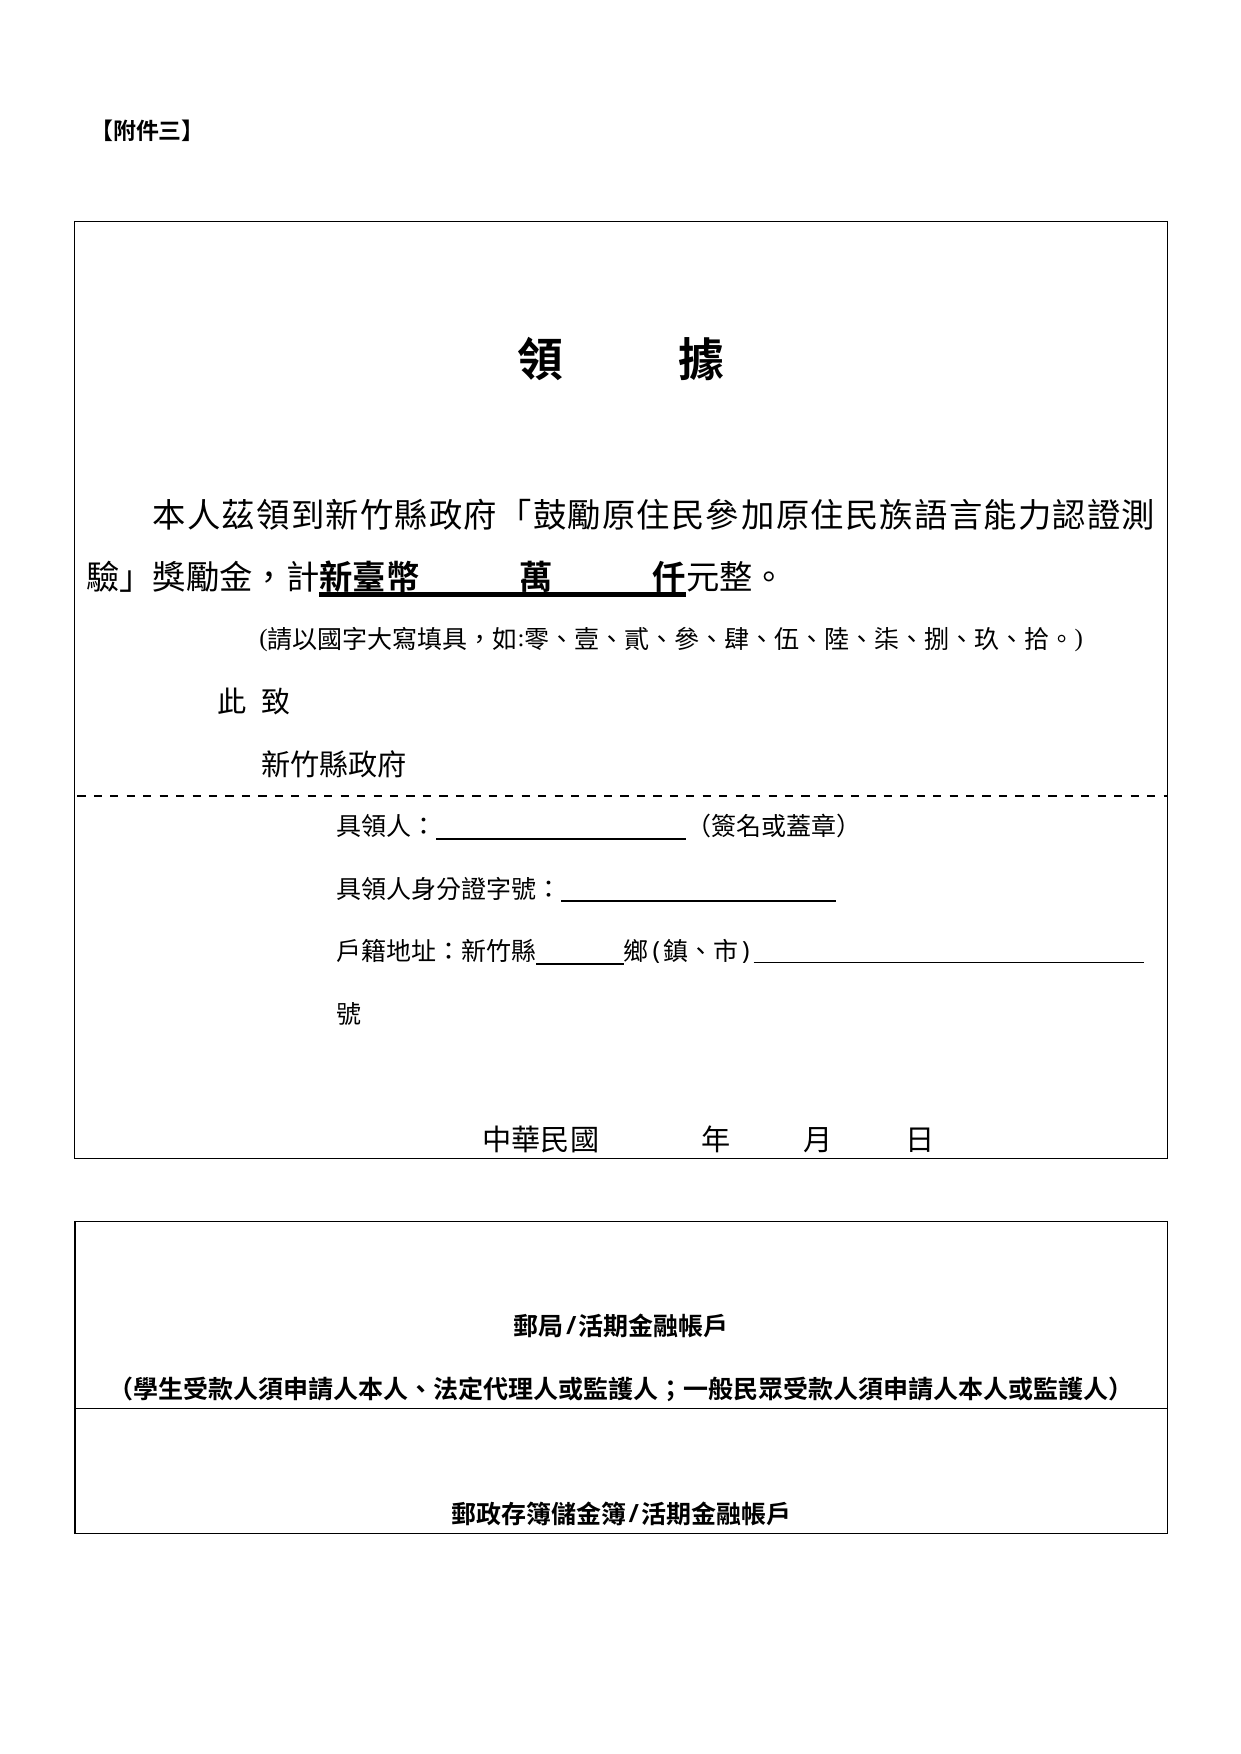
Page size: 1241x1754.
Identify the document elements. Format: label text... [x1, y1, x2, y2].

text 【附件三】 [90, 113, 271, 146]
table_header 郵局/活期金融帳戶 （學生受款人須申請人本人、法定代理人或監護人；一般民眾受款人須申請人本人或監護人） [76, 1222, 1167, 1408]
table_cell 郵政存簿儲金簿/活期金融帳戶 [76, 1409, 1167, 1533]
table_header 領 據 本人茲領到新竹縣政府「鼓勵原住民參加原住民族語言能力認證測驗」獎勵金，計新臺幣 萬 仟元整。 (請以國字大寫填具，如:零、壹、貳、參、肆、伍、陸、柒、捌、玖、拾。) 此 致 新竹縣政府 具領人： （簽名或蓋章） 具領人身分證字號： 戶籍地址：新竹縣 鄉(鎮、市) 號 中華民國 年 月 日 [75, 222, 1167, 1158]
